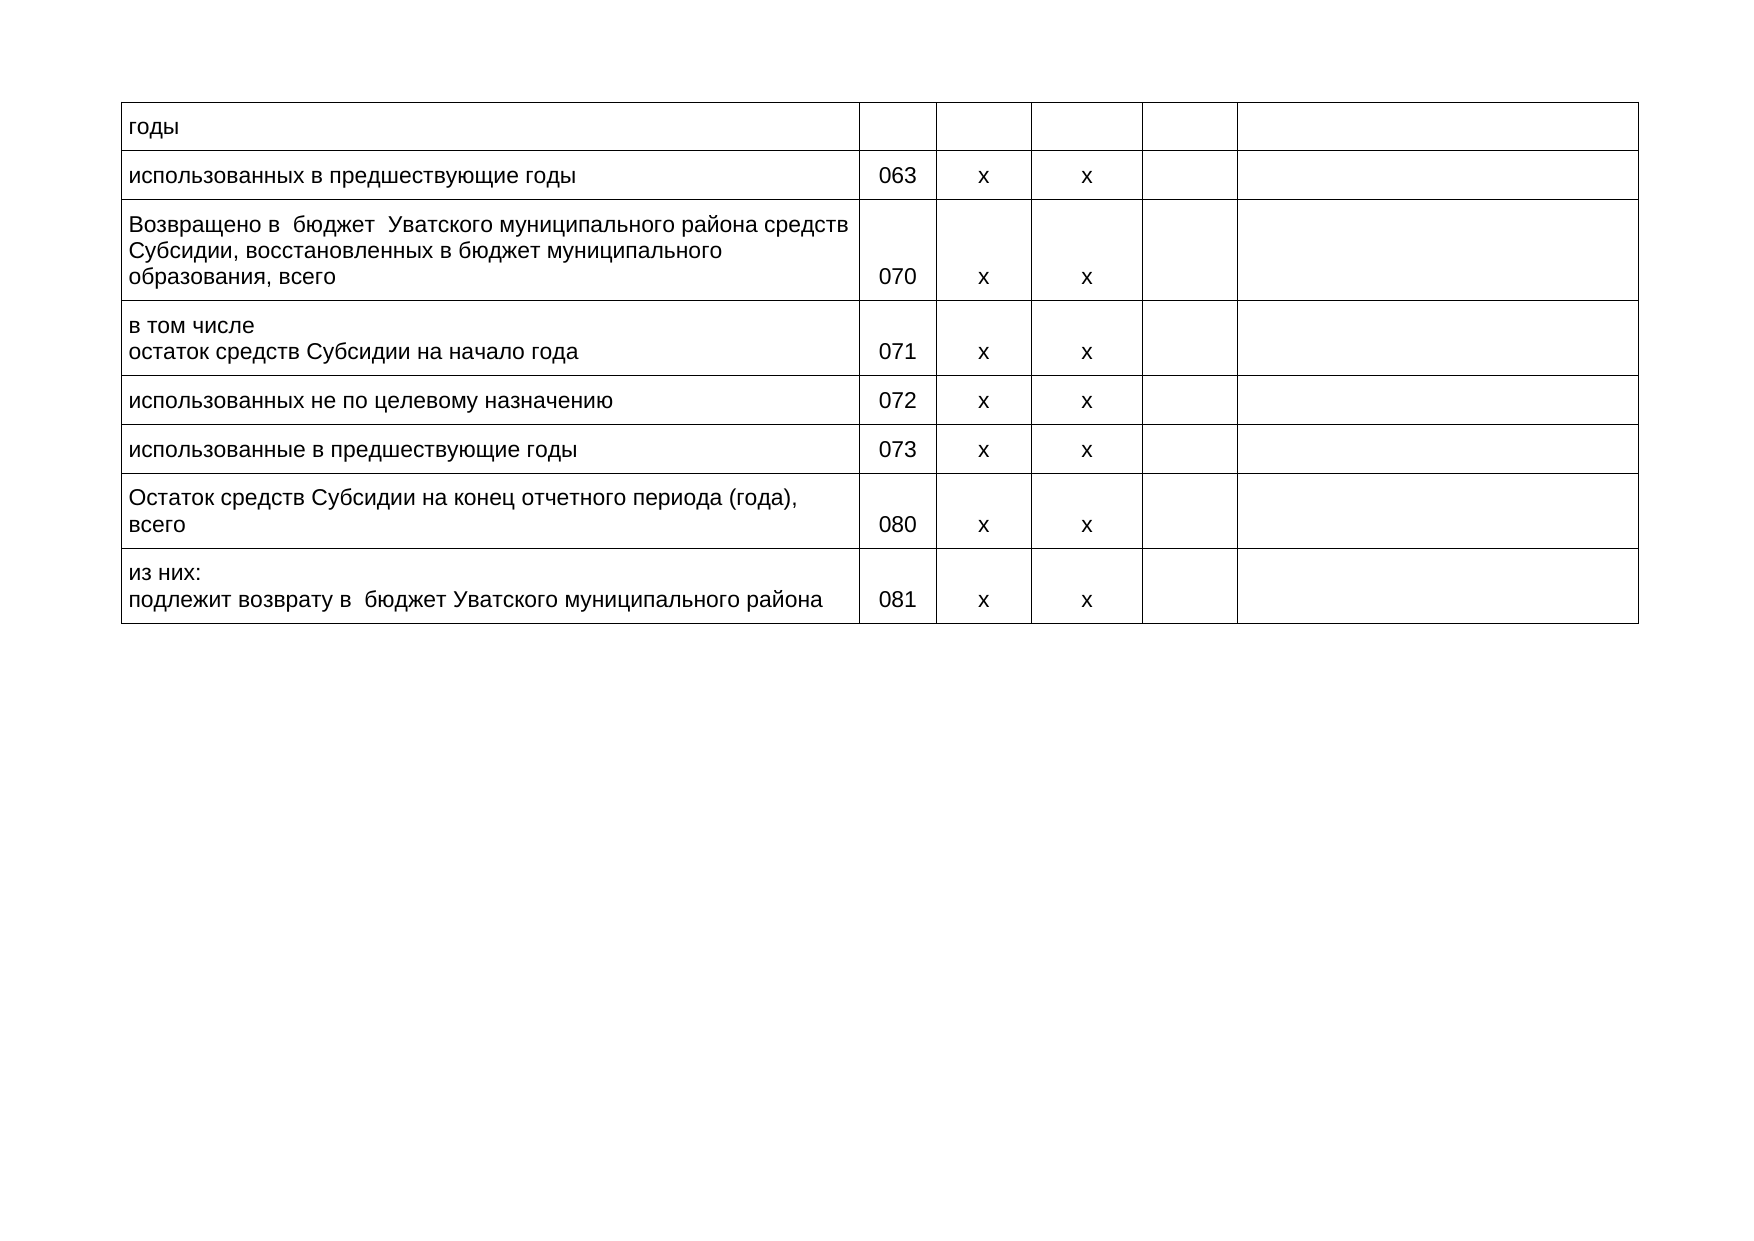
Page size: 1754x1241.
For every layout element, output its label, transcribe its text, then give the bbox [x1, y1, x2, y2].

table_cell из них: подлежит возврату в бюджет Уватского муниципального района [122, 549, 859, 622]
table_cell [1238, 474, 1638, 547]
table_cell [1238, 151, 1638, 199]
table_cell [1143, 474, 1237, 547]
table_cell x [937, 425, 1031, 472]
table_cell [1238, 376, 1638, 424]
table_cell [1238, 425, 1638, 472]
table_cell 080 [860, 474, 936, 547]
table_cell x [1032, 301, 1142, 375]
table_cell 081 [860, 549, 936, 622]
table_cell [1143, 425, 1237, 472]
table_cell x [937, 549, 1031, 622]
table_cell [1143, 200, 1237, 300]
table_cell [1238, 200, 1638, 300]
table_cell x [1032, 200, 1142, 300]
table_cell годы [122, 103, 859, 150]
table_cell [860, 103, 936, 150]
table_cell x [937, 474, 1031, 547]
table_cell [1238, 301, 1638, 375]
table_cell x [937, 376, 1031, 424]
table_cell x [937, 200, 1031, 300]
table_cell использованные в предшествующие годы [122, 425, 859, 472]
table_cell [1143, 301, 1237, 375]
table_cell x [1032, 151, 1142, 199]
table_cell [1032, 103, 1142, 150]
table_cell использованных в предшествующие годы [122, 151, 859, 199]
table_cell [1143, 376, 1237, 424]
table_cell 070 [860, 200, 936, 300]
table_cell 072 [860, 376, 936, 424]
table_cell Остаток средств Субсидии на конец отчетного периода (года), всего [122, 474, 859, 547]
table_cell в том числе остаток средств Субсидии на начало года [122, 301, 859, 375]
table_cell x [937, 151, 1031, 199]
table_cell [1238, 549, 1638, 622]
table_cell x [1032, 474, 1142, 547]
table_cell [1143, 103, 1237, 150]
table_cell 071 [860, 301, 936, 375]
table_cell x [1032, 549, 1142, 622]
table_cell 073 [860, 425, 936, 472]
table_cell x [1032, 376, 1142, 424]
table_cell использованных не по целевому назначению [122, 376, 859, 424]
table_cell [1143, 151, 1237, 199]
table_cell x [937, 301, 1031, 375]
table_cell Возвращено в бюджет Уватского муниципального района средств Субсидии, восстановленных в бюджет муниципального образования, всего [122, 200, 859, 300]
table_cell [937, 103, 1031, 150]
table_cell [1238, 103, 1638, 150]
table_cell x [1032, 425, 1142, 472]
table_cell 063 [860, 151, 936, 199]
table_cell [1143, 549, 1237, 622]
